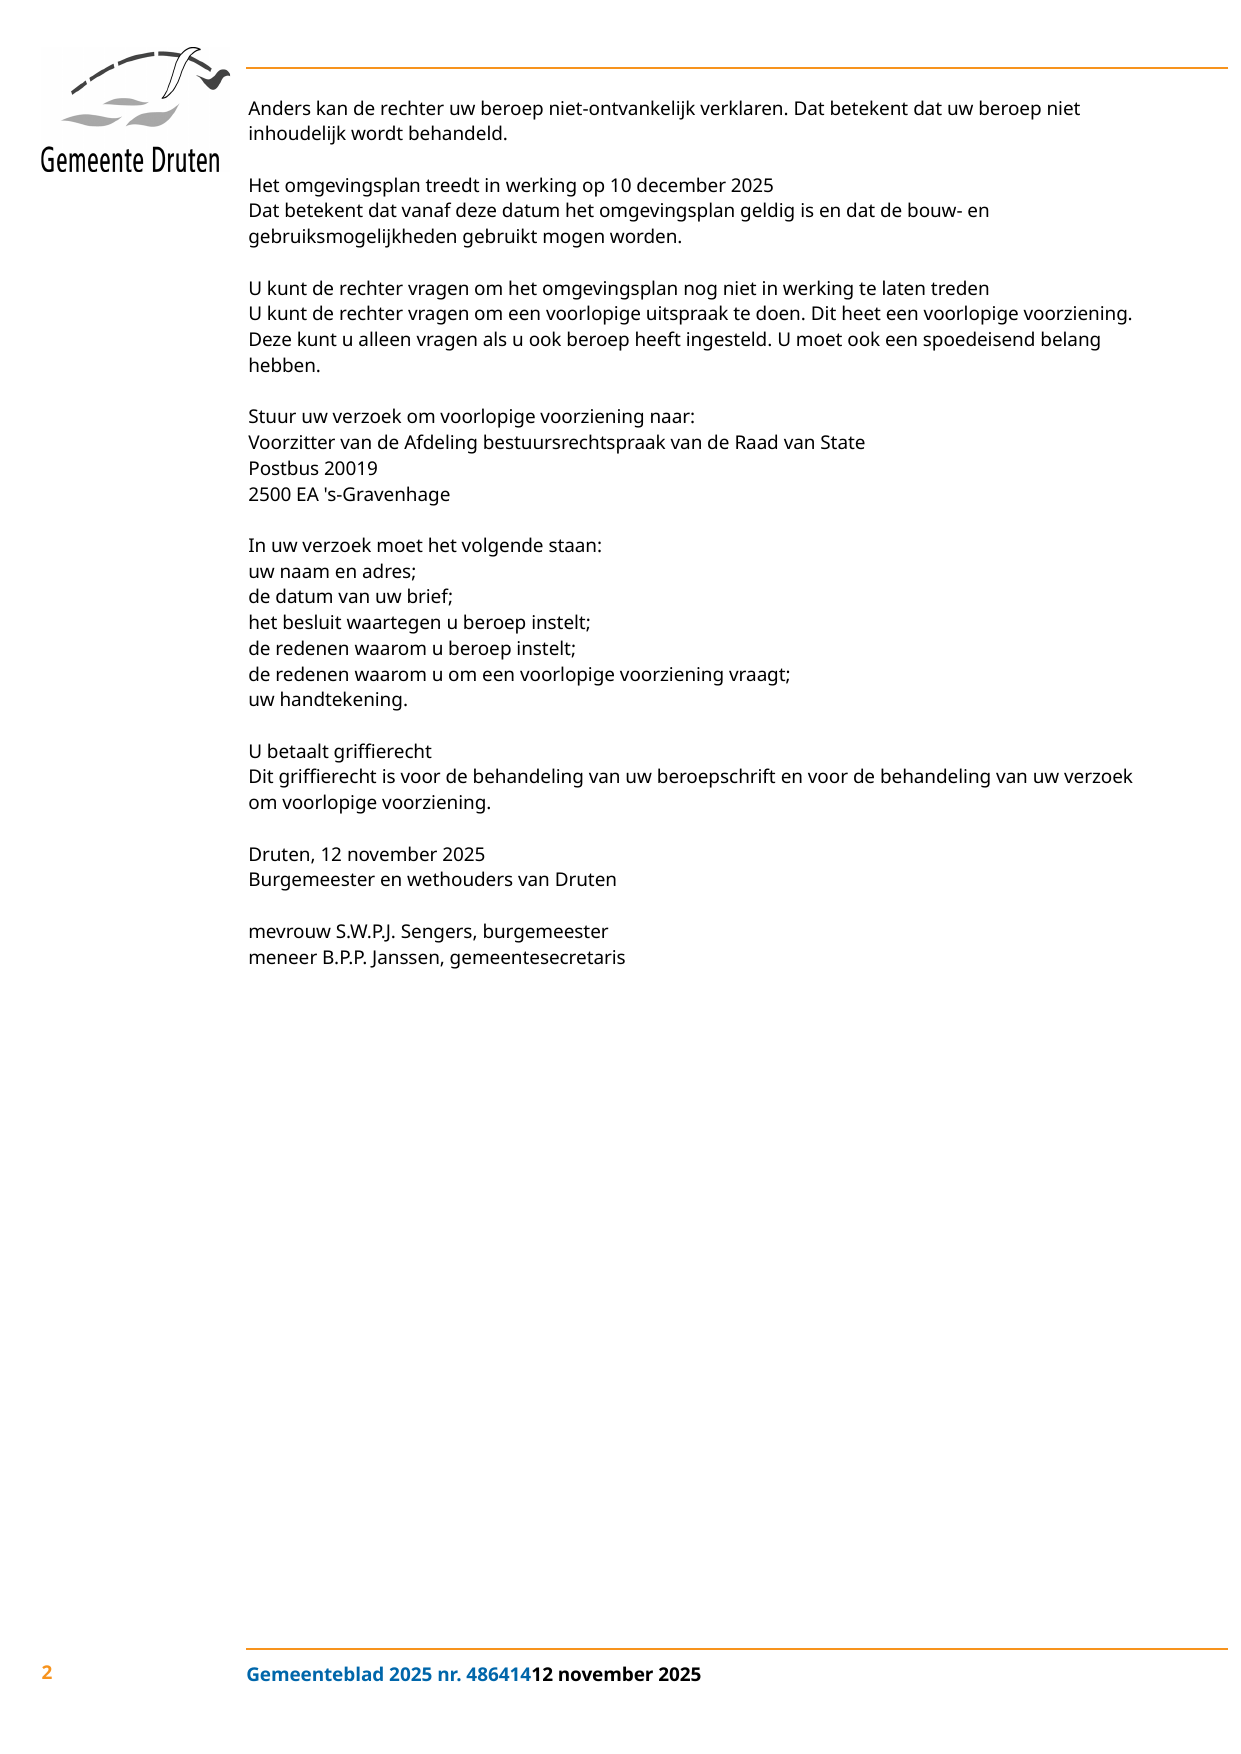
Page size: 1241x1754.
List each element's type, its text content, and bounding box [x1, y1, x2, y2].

text U kunt de rechter vragen om een voorlopige uitspraak te doen. Dit heet een voorlopige voorziening. Deze kunt u alleen vragen als u ook beroep heeft ingesteld. U moet ook een spoedeisend belang hebben. [248, 301, 1152, 378]
picture [41, 47, 231, 172]
text U betaalt griffierecht [248, 738, 1152, 764]
text Anders kan de rechter uw beroep niet-ontvankelijk verklaren. Dat betekent dat uw beroep niet inhoudelijk wordt behandeld. [248, 95, 1152, 146]
text Het omgevingsplan treedt in werking op 10 december 2025 [248, 172, 1152, 198]
text het besluit waartegen u beroep instelt; [248, 609, 1152, 635]
text mevrouw S.W.P.J. Sengers, burgemeester [248, 918, 1152, 944]
text Dat betekent dat vanaf deze datum het omgevingsplan geldig is en dat de bouw- en gebruiksmogelijkheden gebruikt mogen worden. [248, 198, 1152, 249]
text Stuur uw verzoek om voorlopige voorziening naar: [248, 403, 1152, 429]
text Dit griffierecht is voor de behandeling van uw beroepschrift en voor de behandeling van uw verzoek om voorlopige voorziening. [248, 764, 1152, 815]
text uw naam en adres; [248, 558, 1152, 584]
text Voorzitter van de Afdeling bestuursrechtspraak van de Raad van State [248, 429, 1152, 455]
text de datum van uw brief; [248, 584, 1152, 609]
text U kunt de rechter vragen om het omgevingsplan nog niet in werking te laten treden [248, 275, 1152, 301]
text uw handtekening. [248, 687, 1152, 712]
text Druten, 12 november 2025 [248, 841, 1152, 867]
text meneer B.P.P. Janssen, gemeentesecretaris [248, 944, 1152, 969]
text de redenen waarom u om een voorlopige voorziening vraagt; [248, 661, 1152, 687]
text de redenen waarom u beroep instelt; [248, 635, 1152, 661]
text Burgemeester en wethouders van Druten [248, 867, 1152, 892]
text In uw verzoek moet het volgende staan: [248, 532, 1152, 558]
text 2500 EA 's-Gravenhage [248, 481, 1152, 506]
text Postbus 20019 [248, 455, 1152, 481]
